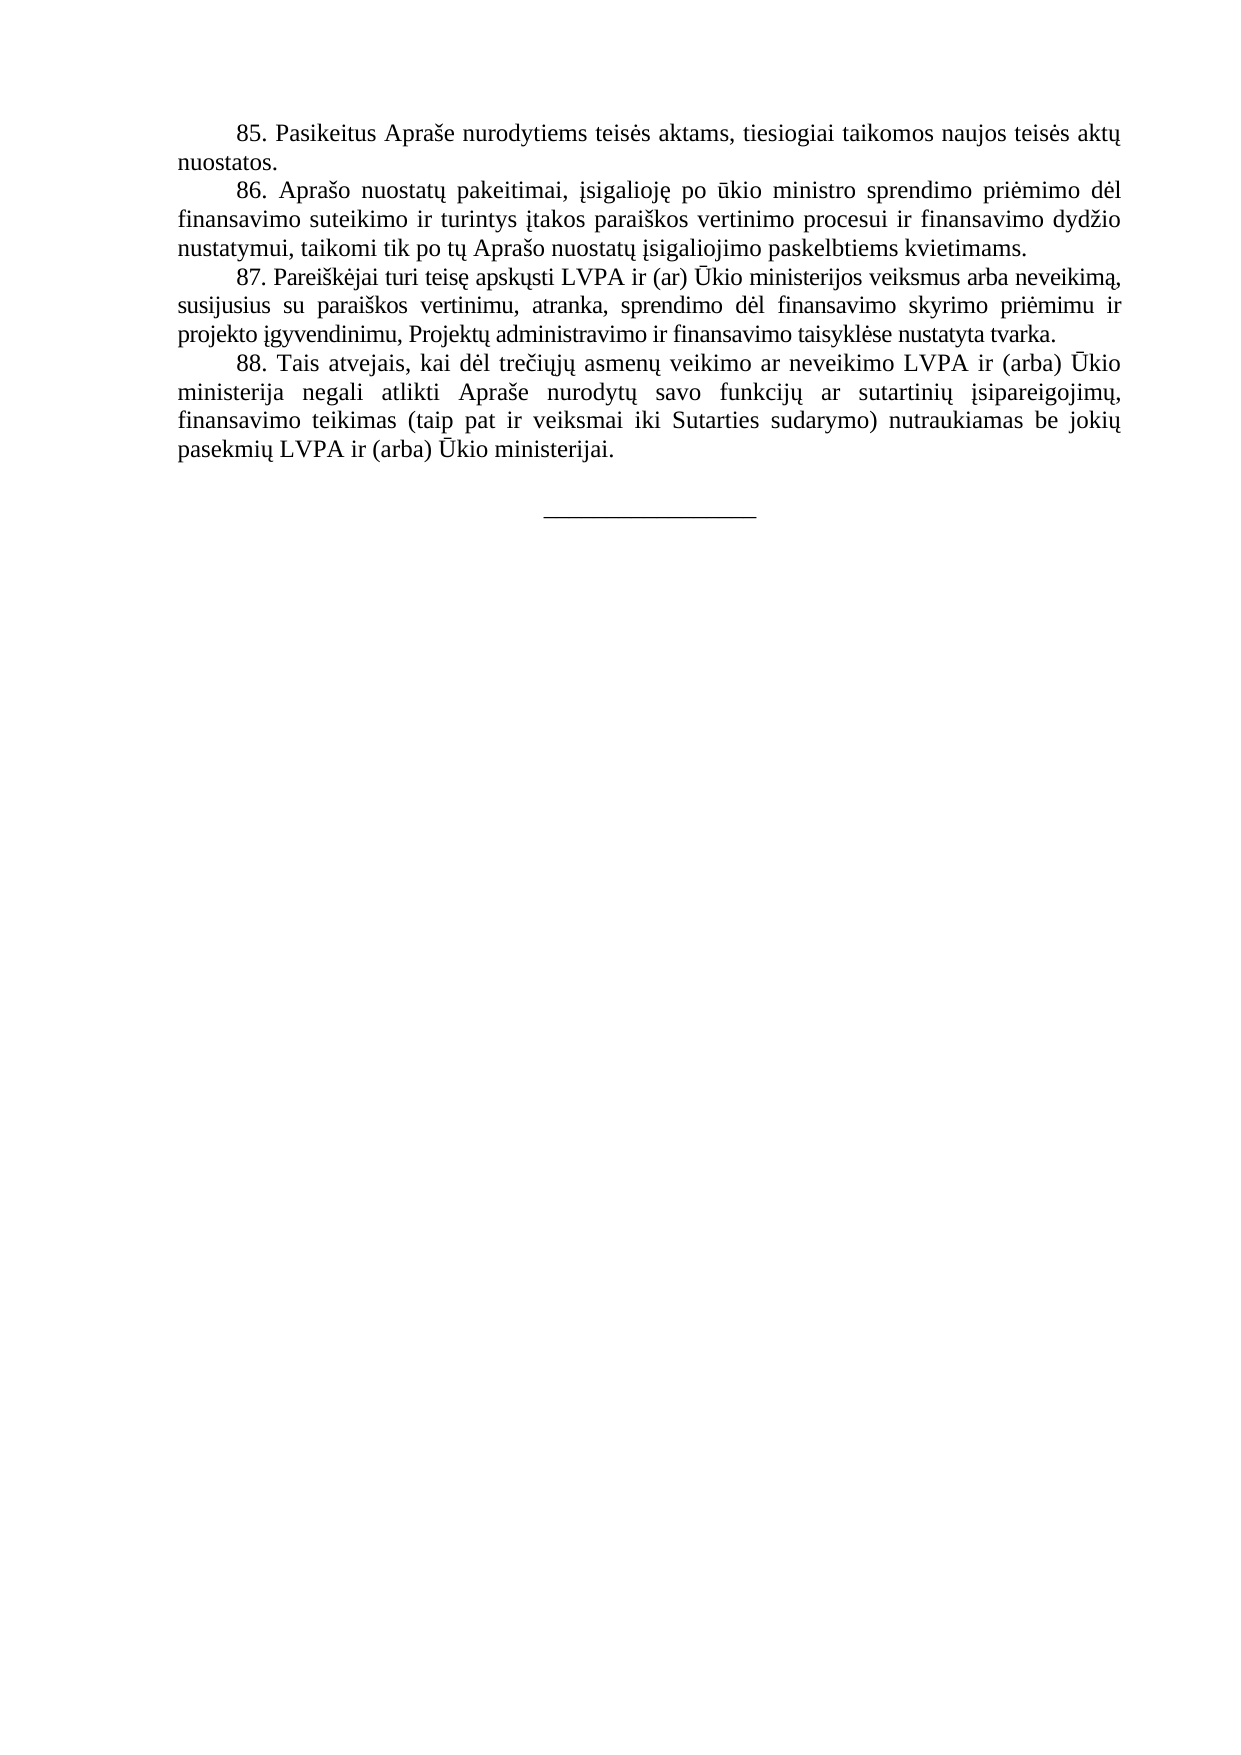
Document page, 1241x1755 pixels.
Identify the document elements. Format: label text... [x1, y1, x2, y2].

text 87. Pareiškėjai turi teisę apskųsti LVPA ir (ar) Ūkio ministerijos veiksmus arba neveikimą, susijusius su paraiškos vertinimu, atranka, sprendimo dėl finansavimo skyrimo priėmimu ir projekto įgyvendinimu, Projektų administravimo ir finansavimo taisyklėse nustatyta tvarka. [177, 262, 1122, 348]
text _________________ [177, 492, 1122, 521]
text 88. Tais atvejais, kai dėl trečiųjų asmenų veikimo ar neveikimo LVPA ir (arba) Ūkio ministerija negali atlikti Apraše nurodytų savo funkcijų ar sutartinių įsipareigojimų, finansavimo teikimas (taip pat ir veiksmai iki Sutarties sudarymo) nutraukiamas be jokių pasekmių LVPA ir (arba) Ūkio ministerijai. [177, 348, 1122, 463]
text 86. Aprašo nuostatų pakeitimai, įsigalioję po ūkio ministro sprendimo priėmimo dėl finansavimo suteikimo ir turintys įtakos paraiškos vertinimo procesui ir finansavimo dydžio nustatymui, taikomi tik po tų Aprašo nuostatų įsigaliojimo paskelbtiems kvietimams. [177, 176, 1122, 262]
text 85. Pasikeitus Apraše nurodytiems teisės aktams, tiesiogiai taikomos naujos teisės aktų nuostatos. [177, 118, 1122, 176]
